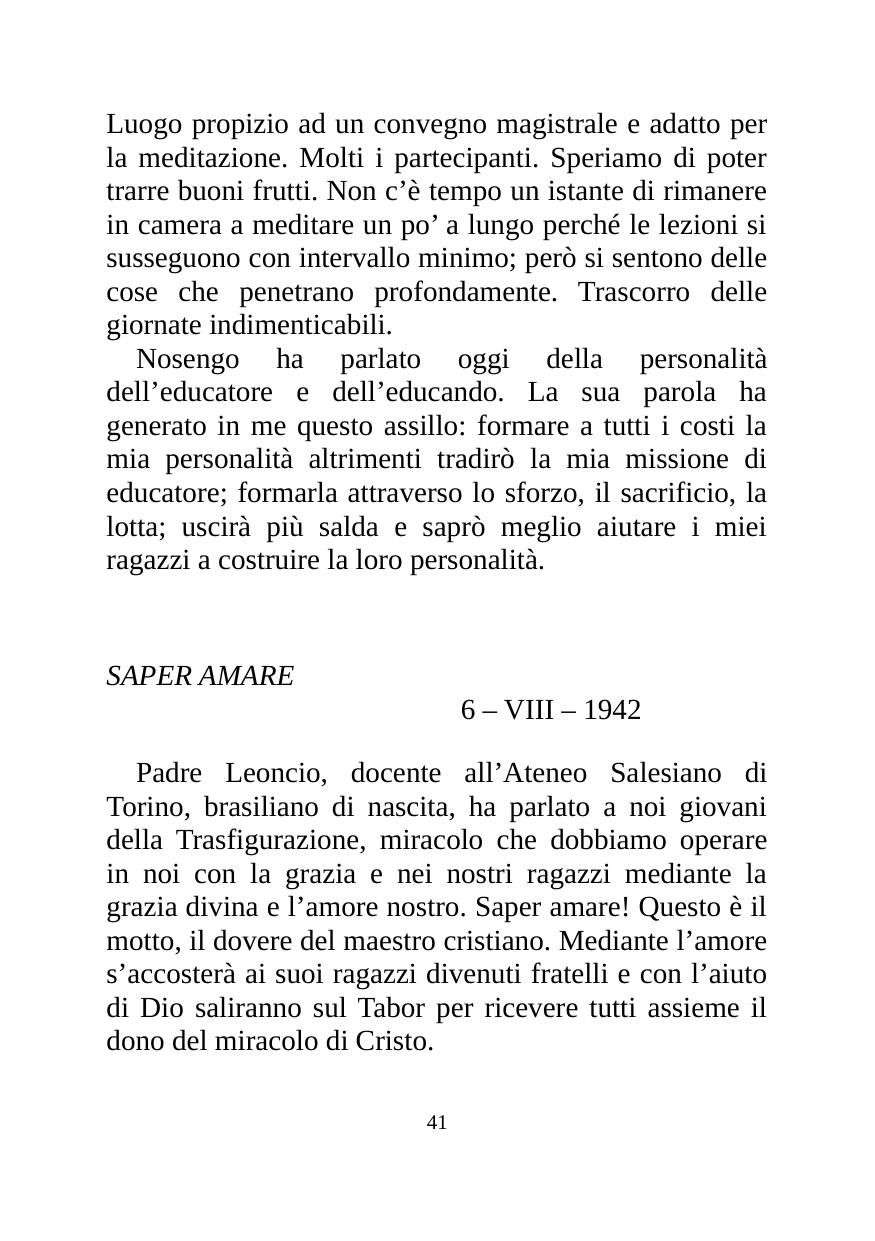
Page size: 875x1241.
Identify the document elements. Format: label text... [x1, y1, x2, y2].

text Luogo propizio ad un convegno magistrale e adatto per la meditazione. Molti i partecipanti. Speriamo di poter trarre buoni frutti. Non c’è tempo un istante di rimanere in camera a meditare un po’ a lungo perché le lezioni si susseguono con intervallo minimo; però si sentono delle cose che penetrano profondamente. Trascorro delle giornate indimenticabili. [106, 106, 768, 341]
text Padre Leoncio, docente all’Ateneo Salesiano di Torino, brasiliano di nascita, ha parlato a noi giovani della Trasfigurazione, miracolo che dobbiamo operare in noi con la grazia e nei nostri ragazzi mediante la grazia divina e l’amore nostro. Saper amare! Questo è il motto, il dovere del maestro cristiano. Mediante l’amore s’accosterà ai suoi ragazzi divenuti fratelli e con l’aiuto di Dio saliranno sul Tabor per ricevere tutti assieme il dono del miracolo di Cristo. [106, 755, 768, 1057]
subtitle SAPER AMARE 6 – VIII – 1942 [106, 658, 768, 726]
text Nosengo ha parlato oggi della personalità dell’educatore e dell’educando. La sua parola ha generato in me questo assillo: formare a tutti i costi la mia personalità altrimenti tradirò la mia missione di educatore; formarla attraverso lo sforzo, il sacrificio, la lotta; uscirà più salda e saprò meglio aiutare i miei ragazzi a costruire la loro personalità. [106, 341, 768, 576]
